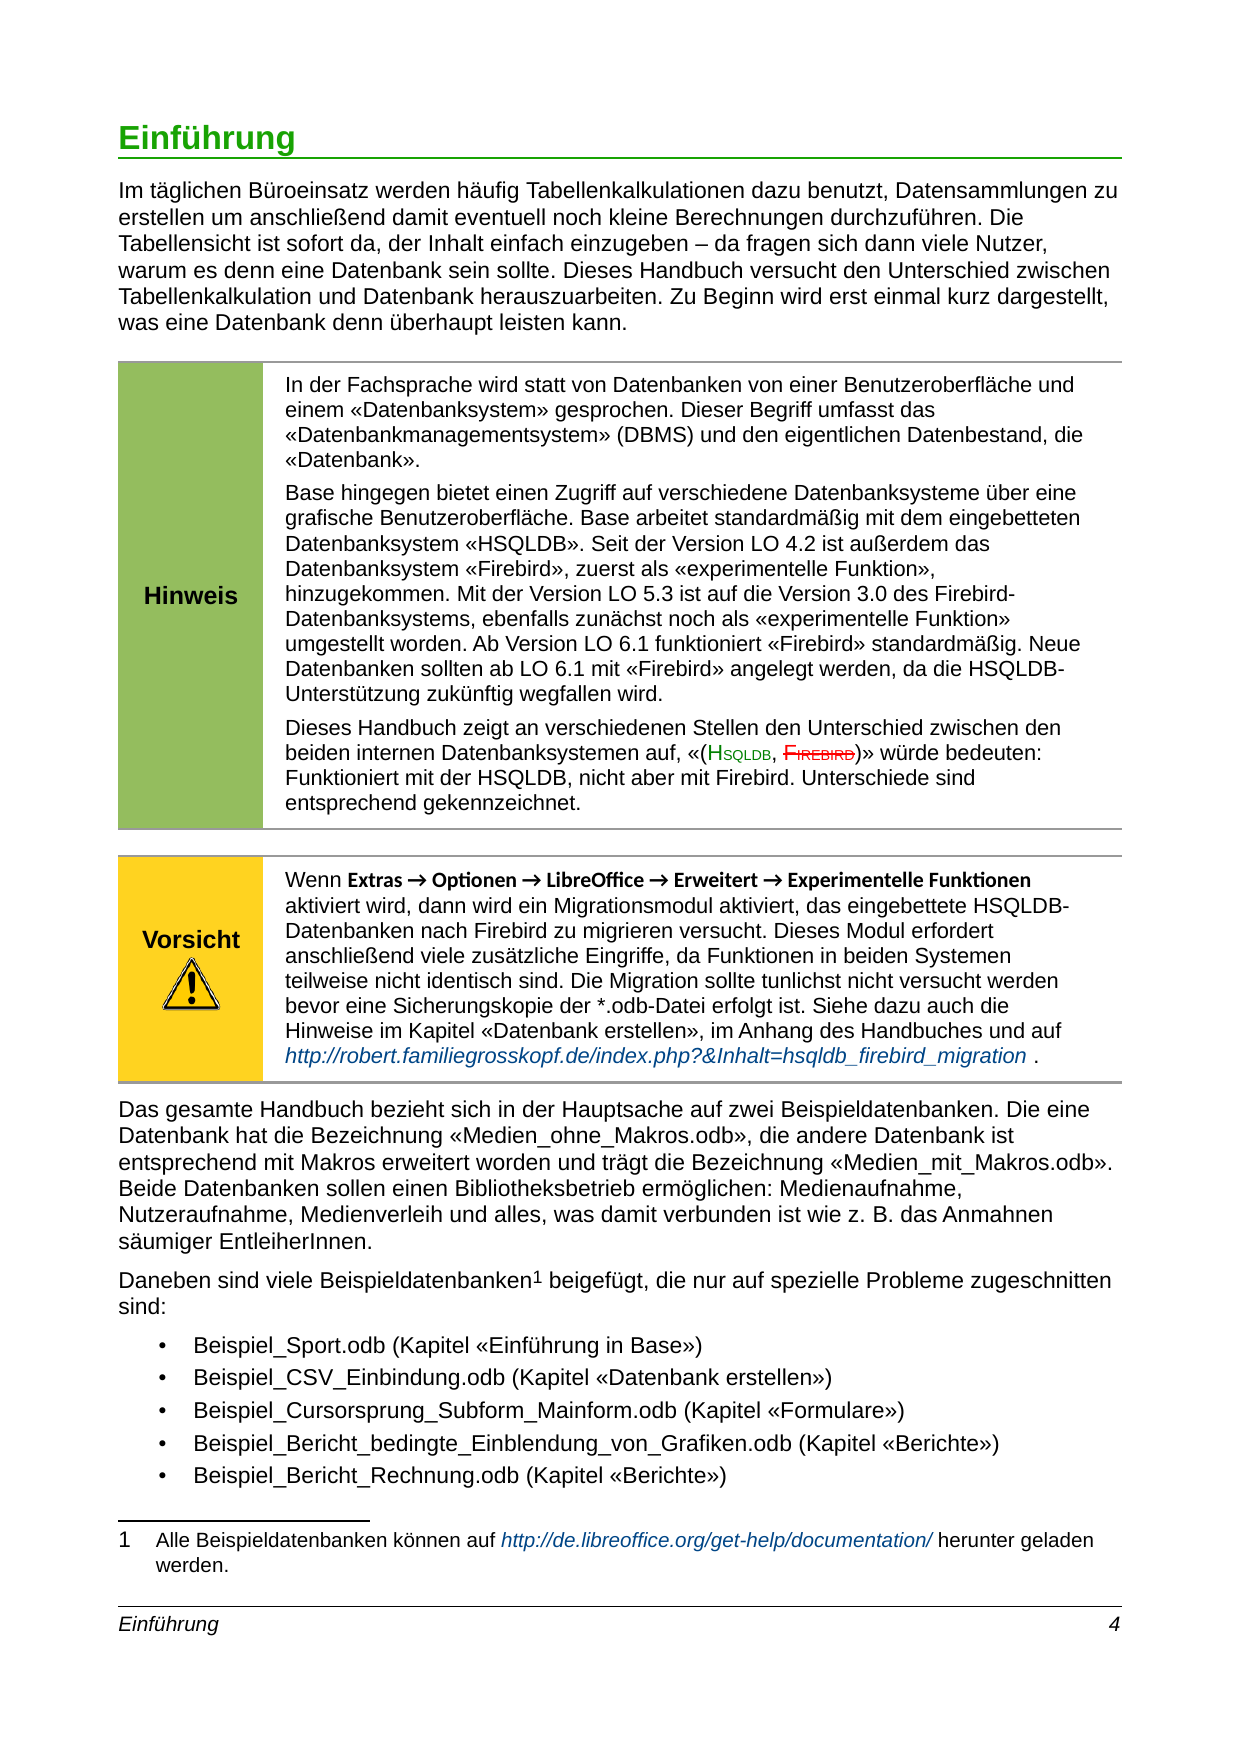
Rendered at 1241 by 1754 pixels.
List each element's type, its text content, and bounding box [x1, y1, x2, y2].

list Beispiel_Sport.odb (Kapitel «Einführung in Base») [156, 1332, 1122, 1358]
table_header Hinweis [118, 363, 263, 828]
list Beispiel_Bericht_Rechnung.odb (Kapitel «Berichte») [156, 1462, 1122, 1488]
picture [158, 953, 224, 1014]
list Beispiel_CSV_Einbindung.odb (Kapitel «Datenbank erstellen») [156, 1364, 1122, 1391]
subtitle Einführung [118, 118, 1122, 157]
text Alle Beispieldatenbanken können auf http://de.libreoffice.org/get-help/documentation/ herunter geladen werden. [118, 1527, 1122, 1576]
list Beispiel_Cursorsprung_Subform_Mainform.odb (Kapitel «Formulare») [156, 1397, 1122, 1423]
text Das gesamte Handbuch bezieht sich in der Hauptsache auf zwei Beispieldatenbanken. Die eine Datenbank hat die Bezeichnung «Medien_ohne_Makros.odb», die andere Datenbank ist entsprechend mit Makros erweitert worden und trägt die Bezeichnung «Medien_mit_Makros.odb». Beide Datenbanken sollen einen Bibliotheksbetrieb ermöglichen: Medienaufnahme, Nutzeraufnahme, Medienverleih und alles, was damit verbunden ist wie z. B. das Anmahnen säumiger EntleiherInnen. [118, 1096, 1122, 1254]
table_header Vorsicht [118, 857, 263, 1081]
table_header In der Fachsprache wird statt von Datenbanken von einer Benutzeroberfläche und einem «Datenbanksystem» gesprochen. Dieser Begriff umfasst das «Datenbankmanagementsystem» (DBMS) und den eigentlichen Datenbestand, die «Datenbank». Base hingegen bietet einen Zugriff auf verschiedene Datenbanksysteme über eine grafische Benutzeroberfläche. Base arbeitet standardmäßig mit dem eingebetteten Datenbanksystem «HSQLDB». Seit der Version LO 4.2 ist außerdem das Datenbanksystem «Firebird», zuerst als «experimentelle Funktion», hinzugekommen. Mit der Version LO 5.3 ist auf die Version 3.0 des Firebird-Datenbanksystems, ebenfalls zunächst noch als «experimentelle Funktion» umgestellt worden. Ab Version LO 6.1 funktioniert «Firebird» standardmäßig. Neue Datenbanken sollten ab LO 6.1 mit «Firebird» angelegt werden, da die HSQLDB-Unterstützung zukünftig wegfallen wird. Dieses Handbuch zeigt an verschiedenen Stellen den Unterschied zwischen den beiden internen Datenbanksystemen auf, «(Hsqldb, Firebird)» würde bedeuten: Funktioniert mit der HSQLDB, nicht aber mit Firebird. Unterschiede sind entsprechend gekennzeichnet. [264, 363, 1122, 828]
list Beispiel_Bericht_bedingte_Einblendung_von_Grafiken.odb (Kapitel «Berichte») [156, 1429, 1122, 1456]
text Daneben sind viele Beispieldatenbanken beigefügt, die nur auf spezielle Probleme zugeschnitten sind: [118, 1267, 1122, 1319]
text Im täglichen Büroeinsatz werden häufig Tabellenkalkulationen dazu benutzt, Datensammlungen zu erstellen um anschließend damit eventuell noch kleine Berechnungen durchzuführen. Die Tabellensicht ist sofort da, der Inhalt einfach einzugeben – da fragen sich dann viele Nutzer, warum es denn eine Datenbank sein sollte. Dieses Handbuch versucht den Unterschied zwischen Tabellenkalkulation und Datenbank herauszuarbeiten. Zu Beginn wird erst einmal kurz dargestellt, was eine Datenbank denn überhaupt leisten kann. [118, 177, 1122, 336]
table_header Wenn Extras → Optionen → LibreOffice → Erweitert → Experimentelle Funktionen aktiviert wird, dann wird ein Migrationsmodul aktiviert, das eingebettete HSQLDB-Datenbanken nach Firebird zu migrieren versucht. Dieses Modul erfordert anschließend viele zusätzliche Eingriffe, da Funktionen in beiden Systemen teilweise nicht identisch sind. Die Migration sollte tunlichst nicht versucht werden bevor eine Sicherungskopie der *.odb-Datei erfolgt ist. Siehe dazu auch die Hinweise im Kapitel «Datenbank erstellen», im Anhang des Handbuches und auf http://robert.familiegrosskopf.de/index.php?&Inhalt=hsqldb_firebird_migration . [264, 857, 1122, 1081]
